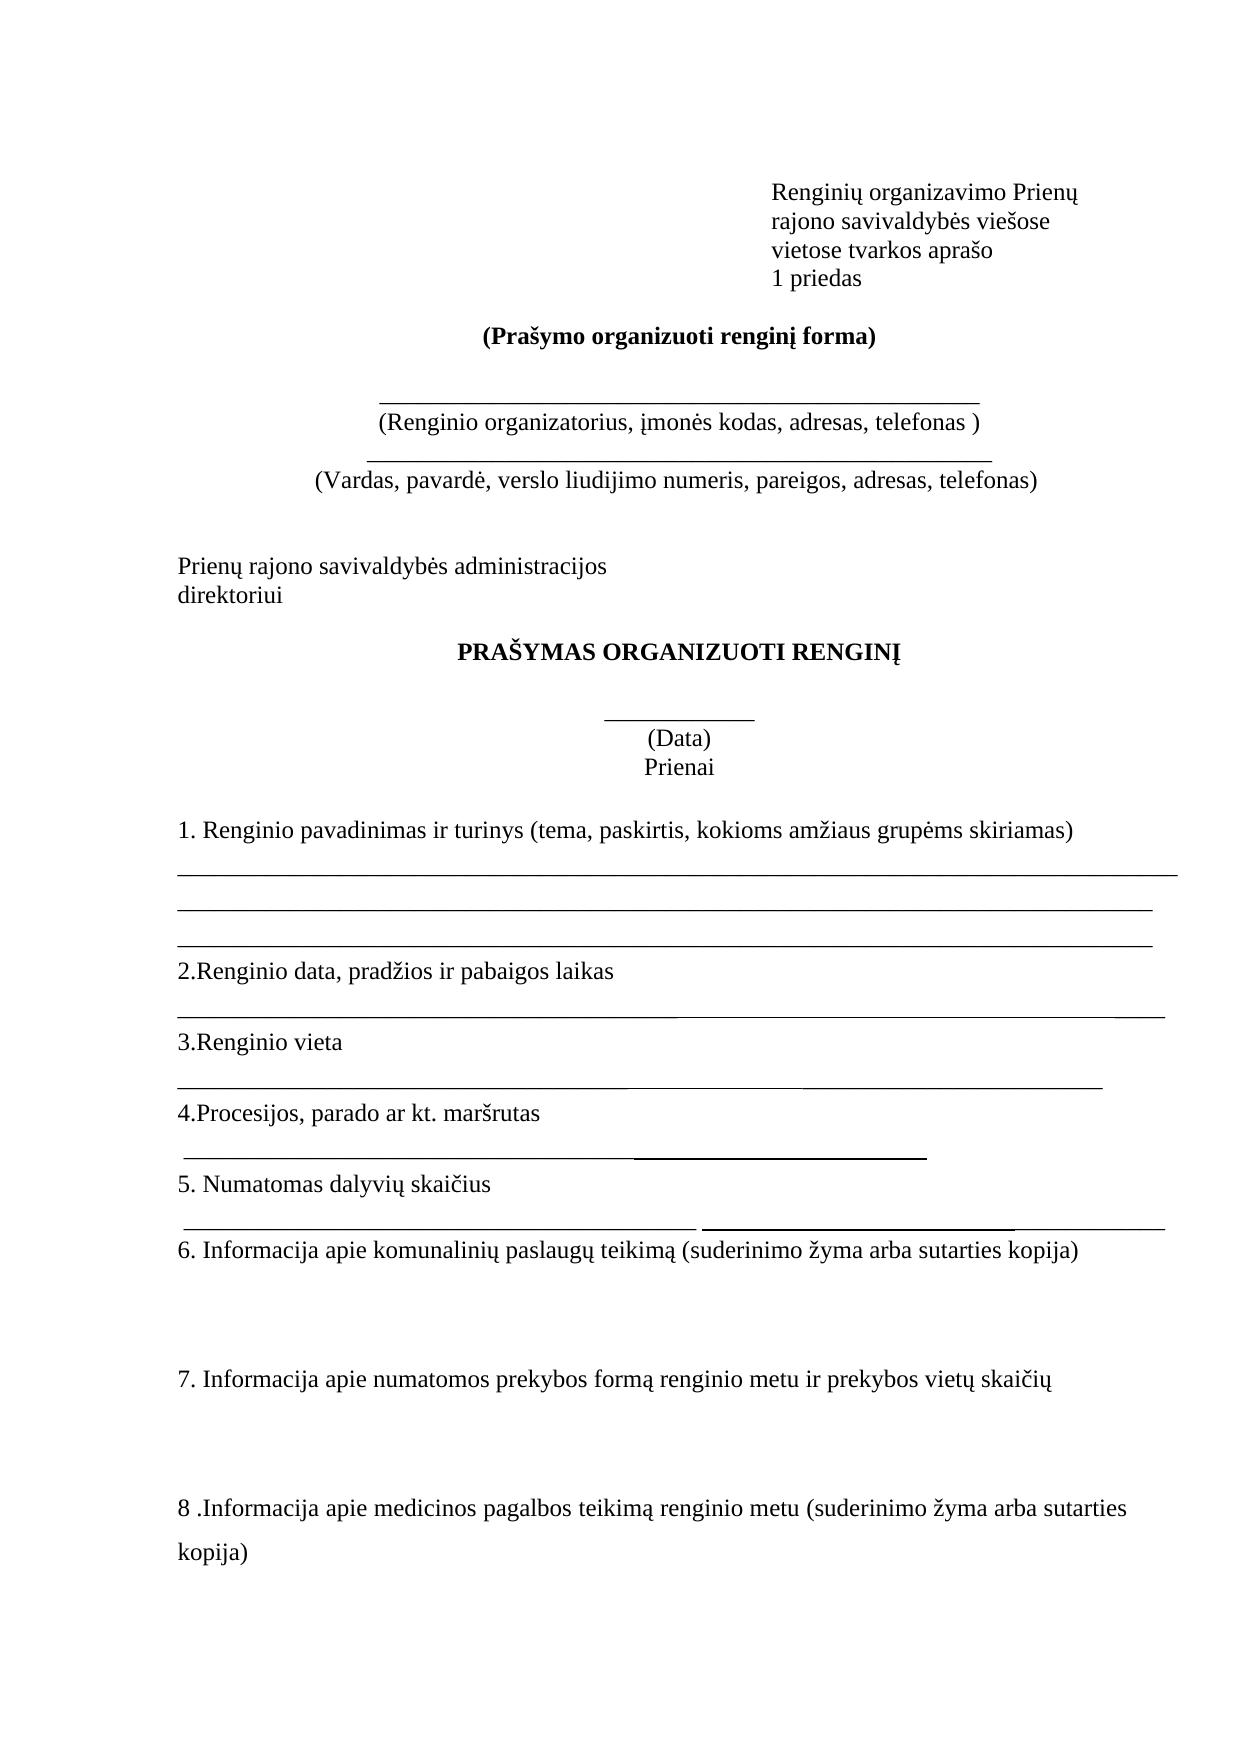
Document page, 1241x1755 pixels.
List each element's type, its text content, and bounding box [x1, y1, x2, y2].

text Renginių organizavimo Prienų [771, 177, 1181, 206]
text ________________________________________ ____ [177, 987, 1181, 1022]
text 7. Informacija apie numatomos prekybos formą renginio metu ir prekybos vietų skaičių [177, 1364, 1181, 1393]
text (Renginio organizatorius, įmonės kodas, adresas, telefonas ) [177, 407, 1181, 436]
text 1. Renginio pavadinimas ir turinys (tema, paskirtis, kokioms amžiaus grupėms skiriamas) [177, 810, 1181, 845]
text 2.Renginio data, pradžios ir pabaigos laikas [177, 951, 1181, 987]
text 8 .Informacija apie medicinos pagalbos teikimą renginio metu (suderinimo žyma arba sutarties kopija) [177, 1493, 1128, 1565]
text 4.Procesijos, parado ar kt. maršrutas [177, 1093, 1181, 1128]
text _________________________________________ ____________ [177, 1199, 1181, 1235]
text vietose tvarkos aprašo [771, 235, 1181, 263]
text ________________________________________________ [177, 378, 1181, 407]
text 6. Informacija apie komunalinių paslaugų teikimą (suderinimo žyma arba sutarties kopija) [177, 1235, 1181, 1263]
text 3.Renginio vieta [177, 1022, 1181, 1058]
text ____________________________________ ________________________ [177, 1058, 1181, 1093]
text Prienų rajono savivaldybės administracijos [177, 551, 1181, 580]
text Prienai [177, 752, 1181, 781]
text ____________ [177, 695, 1181, 723]
text (Prašymo organizuoti renginį forma) [177, 321, 1181, 350]
text ____________________________________ [177, 1128, 1181, 1164]
text direktoriui [177, 580, 1181, 608]
text 5. Numatomas dalyvių skaičius [177, 1164, 1181, 1199]
text rajono savivaldybės viešose [771, 206, 1181, 235]
text (Vardas, pavardė, verslo liudijimo numeris, pareigos, adresas, telefonas) [177, 465, 1181, 493]
text 1 priedas [771, 263, 1181, 292]
text ______________________________________________________________________________________________________________________________________________________________ [177, 845, 1181, 916]
text ______________________________________________________________________________ [177, 916, 1181, 951]
text (Data) [177, 723, 1181, 752]
text __________________________________________________ [177, 436, 1181, 465]
text PRAŠYMAS ORGANIZUOTI RENGINĮ [177, 637, 1181, 666]
